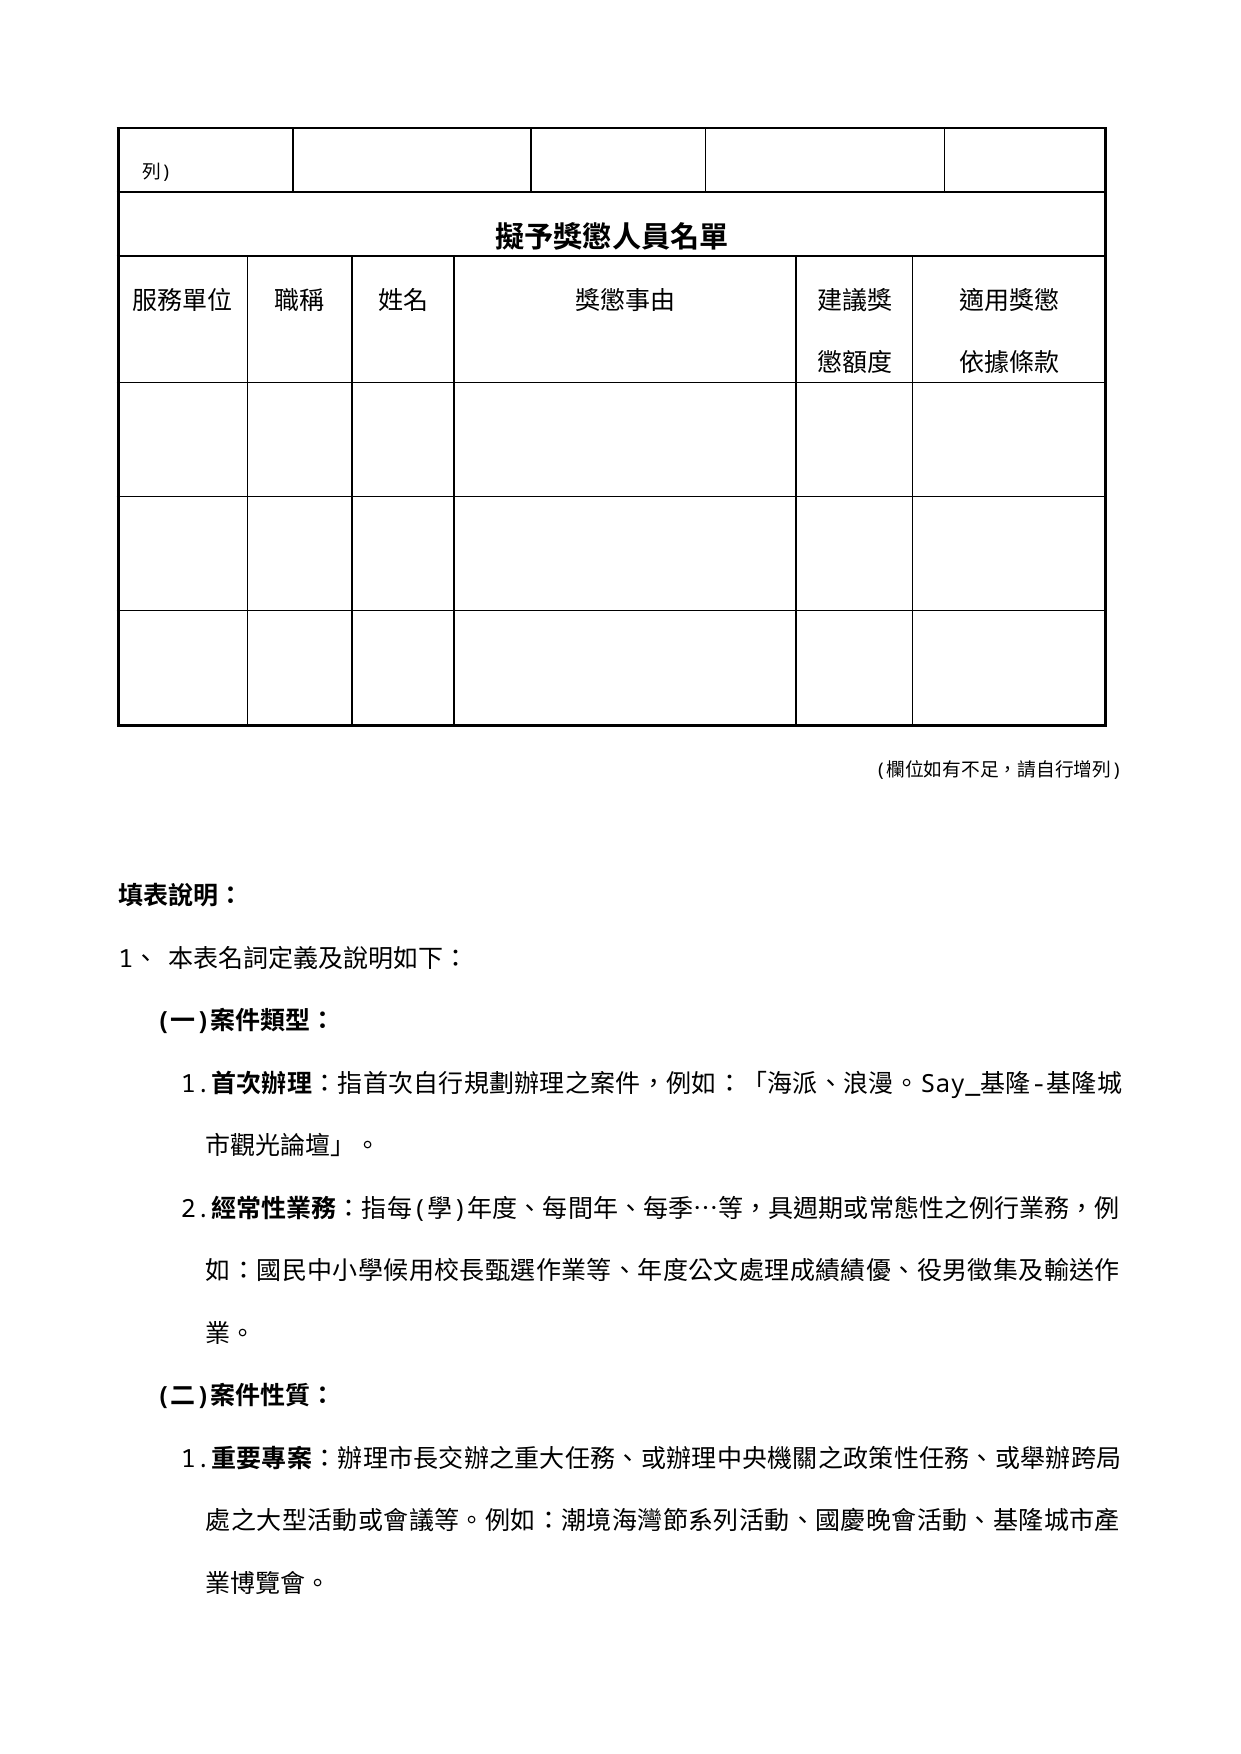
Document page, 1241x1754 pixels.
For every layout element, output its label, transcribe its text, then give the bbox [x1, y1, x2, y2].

table_cell [797, 497, 912, 610]
table_cell 服務單位 [120, 257, 247, 382]
table_cell 獎懲事由 [455, 257, 795, 382]
table_cell 姓名 [353, 257, 453, 382]
table_cell 擬予獎懲人員名單 [120, 193, 1104, 255]
text (二)案件性質： [156, 1352, 1122, 1414]
table_cell [353, 611, 453, 724]
table_cell [455, 383, 795, 496]
table_cell [706, 129, 944, 191]
table_cell 建議獎懲額度 [797, 257, 912, 382]
text (欄位如有不足，請自行增列) [118, 727, 1122, 789]
table_cell [532, 129, 705, 191]
table_cell [120, 497, 247, 610]
table_cell [913, 497, 1104, 610]
text 2.經常性業務：指每(學)年度、每間年、每季…等，具週期或常態性之例行業務，例如：國民中小學候用校長甄選作業等、年度公文處理成績績優、役男徵集及輸送作業。 [181, 1164, 1122, 1352]
table_cell [248, 611, 351, 724]
table_cell 列) [120, 129, 292, 191]
table_cell [913, 383, 1104, 496]
table_cell [248, 497, 351, 610]
table_cell 職稱 [248, 257, 351, 382]
table_cell [120, 611, 247, 724]
table_cell 適用獎懲 依據條款 [913, 257, 1104, 382]
table_cell [294, 129, 530, 191]
list 本表名詞定義及說明如下： [118, 914, 1122, 977]
text 填表說明： [118, 852, 1122, 914]
text (一)案件類型： [156, 977, 1122, 1039]
table_cell [248, 383, 351, 496]
table_cell [913, 611, 1104, 724]
text 1.重要專案：辦理市長交辦之重大任務、或辦理中央機關之政策性任務、或舉辦跨局處之大型活動或會議等。例如：潮境海灣節系列活動、國慶晚會活動、基隆城市產業博覽會。 [181, 1414, 1122, 1602]
text 1.首次辦理：指首次自行規劃辦理之案件，例如：「海派、浪漫。Say_基隆-基隆城市觀光論壇」。 [181, 1039, 1122, 1164]
table_cell [797, 383, 912, 496]
table_cell [945, 129, 1104, 191]
table_cell [797, 611, 912, 724]
table_cell [455, 611, 795, 724]
table_cell [455, 497, 795, 610]
table_cell [353, 497, 453, 610]
table_cell [120, 383, 247, 496]
table_cell [353, 383, 453, 496]
